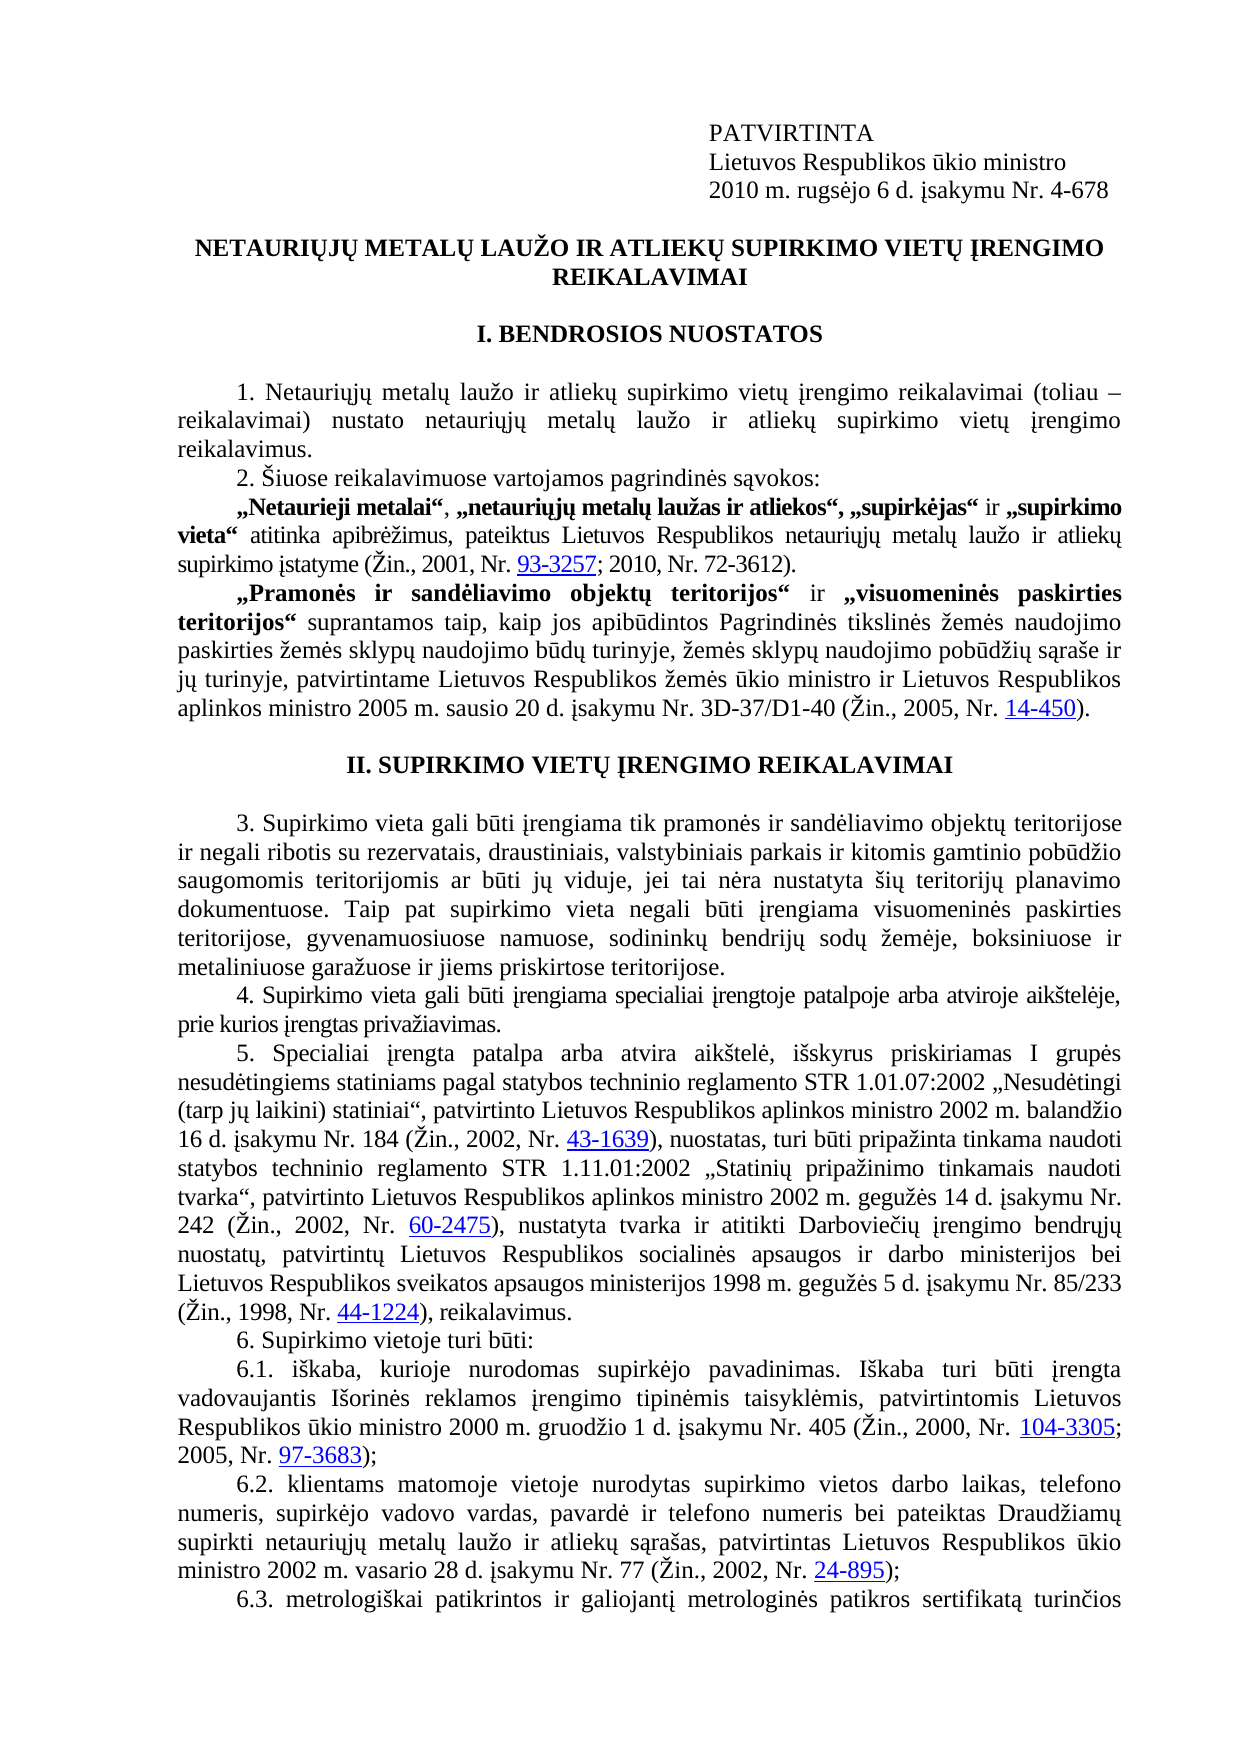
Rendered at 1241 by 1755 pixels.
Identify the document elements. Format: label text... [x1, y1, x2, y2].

text „Pramonės ir sandėliavimo objektų teritorijos“ ir „visuomeninės paskirties teritorijos“ suprantamos taip, kaip jos apibūdintos Pagrindinės tikslinės žemės naudojimo paskirties žemės sklypų naudojimo būdų turinyje, žemės sklypų naudojimo pobūdžių sąraše ir jų turinyje, patvirtintame Lietuvos Respublikos žemės ūkio ministro ir Lietuvos Respublikos aplinkos ministro 2005 m. sausio 20 d. įsakymu Nr. 3D-37/D1-40 (Žin., 2005, Nr. 14-450). [177, 578, 1122, 722]
text I. Bendrosios nuostatos [177, 319, 1122, 348]
text II. supirkimo vietų įrengimo reikalavimai [177, 751, 1122, 779]
text NETAURIŲJŲ metalŲ lauŽo ir atliekŲ supirkimo vietų įrengimo reikalavimai [177, 233, 1122, 291]
text 5. Specialiai įrengta patalpa arba atvira aikštelė, išskyrus priskiriamas I grupės nesudėtingiems statiniams pagal statybos techninio reglamento STR 1.01.07:2002 „Nesudėtingi (tarp jų laikini) statiniai“, patvirtinto Lietuvos Respublikos aplinkos ministro 2002 m. balandžio 16 d. įsakymu Nr. 184 (Žin., 2002, Nr. 43-1639), nuostatas, turi būti pripažinta tinkama naudoti statybos techninio reglamento STR 1.11.01:2002 „Statinių pripažinimo tinkamais naudoti tvarka“, patvirtinto Lietuvos Respublikos aplinkos ministro 2002 m. gegužės 14 d. įsakymu Nr. 242 (Žin., 2002, Nr. 60-2475), nustatyta tvarka ir atitikti Darboviečių įrengimo bendrųjų nuostatų, patvirtintų Lietuvos Respublikos socialinės apsaugos ir darbo ministerijos bei Lietuvos Respublikos sveikatos apsaugos ministerijos 1998 m. gegužės 5 d. įsakymu Nr. 85/233 (Žin., 1998, Nr. 44-1224), reikalavimus. [177, 1038, 1122, 1326]
text 4. Supirkimo vieta gali būti įrengiama specialiai įrengtoje patalpoje arba atviroje aikštelėje, prie kurios įrengtas privažiavimas. [177, 981, 1122, 1038]
text 6.2. klientams matomoje vietoje nurodytas supirkimo vietos darbo laikas, telefono numeris, supirkėjo vadovo vardas, pavardė ir telefono numeris bei pateiktas Draudžiamų supirkti netauriųjų metalų laužo ir atliekų sąrašas, patvirtintas Lietuvos Respublikos ūkio ministro 2002 m. vasario 28 d. įsakymu Nr. 77 (Žin., 2002, Nr. 24-895); [177, 1469, 1122, 1584]
text 6.1. iškaba, kurioje nurodomas supirkėjo pavadinimas. Iškaba turi būti įrengta vadovaujantis Išorinės reklamos įrengimo tipinėmis taisyklėmis, patvirtintomis Lietuvos Respublikos ūkio ministro 2000 m. gruodžio 1 d. įsakymu Nr. 405 (Žin., 2000, Nr. 104-3305; 2005, Nr. 97-3683); [177, 1354, 1122, 1469]
text 2010 m. rugsėjo 6 d. įsakymu Nr. 4-678 [177, 176, 1122, 204]
text Lietuvos Respublikos ūkio ministro [177, 147, 1122, 176]
text 6. Supirkimo vietoje turi būti: [177, 1326, 1122, 1354]
text PATVIRTINTA [702, 118, 1122, 147]
text 1. Netauriųjų metalų laužo ir atliekų supirkimo vietų įrengimo reikalavimai (toliau – reikalavimai) nustato netauriųjų metalų laužo ir atliekų supirkimo vietų įrengimo reikalavimus. [177, 377, 1122, 463]
text 3. Supirkimo vieta gali būti įrengiama tik pramonės ir sandėliavimo objektų teritorijose ir negali ribotis su rezervatais, draustiniais, valstybiniais parkais ir kitomis gamtinio pobūdžio saugomomis teritorijomis ar būti jų viduje, jei tai nėra nustatyta šių teritorijų planavimo dokumentuose. Taip pat supirkimo vieta negali būti įrengiama visuomeninės paskirties teritorijose, gyvenamuosiuose namuose, sodininkų bendrijų sodų žemėje, boksiniuose ir metaliniuose garažuose ir jiems priskirtose teritorijose. [177, 808, 1122, 981]
text 2. Šiuose reikalavimuose vartojamos pagrindinės sąvokos: [177, 463, 1122, 492]
text „Netaurieji metalai“, „netauriųjų metalų laužas ir atliekos“, „supirkėjas“ ir „supirkimo vieta“ atitinka apibrėžimus, pateiktus Lietuvos Respublikos netauriųjų metalų laužo ir atliekų supirkimo įstatyme (Žin., 2001, Nr. 93-3257; 2010, Nr. 72-3612). [177, 492, 1122, 578]
text 6.3. metrologiškai patikrintos ir galiojantį metrologinės patikros sertifikatą turinčios [177, 1584, 1122, 1613]
